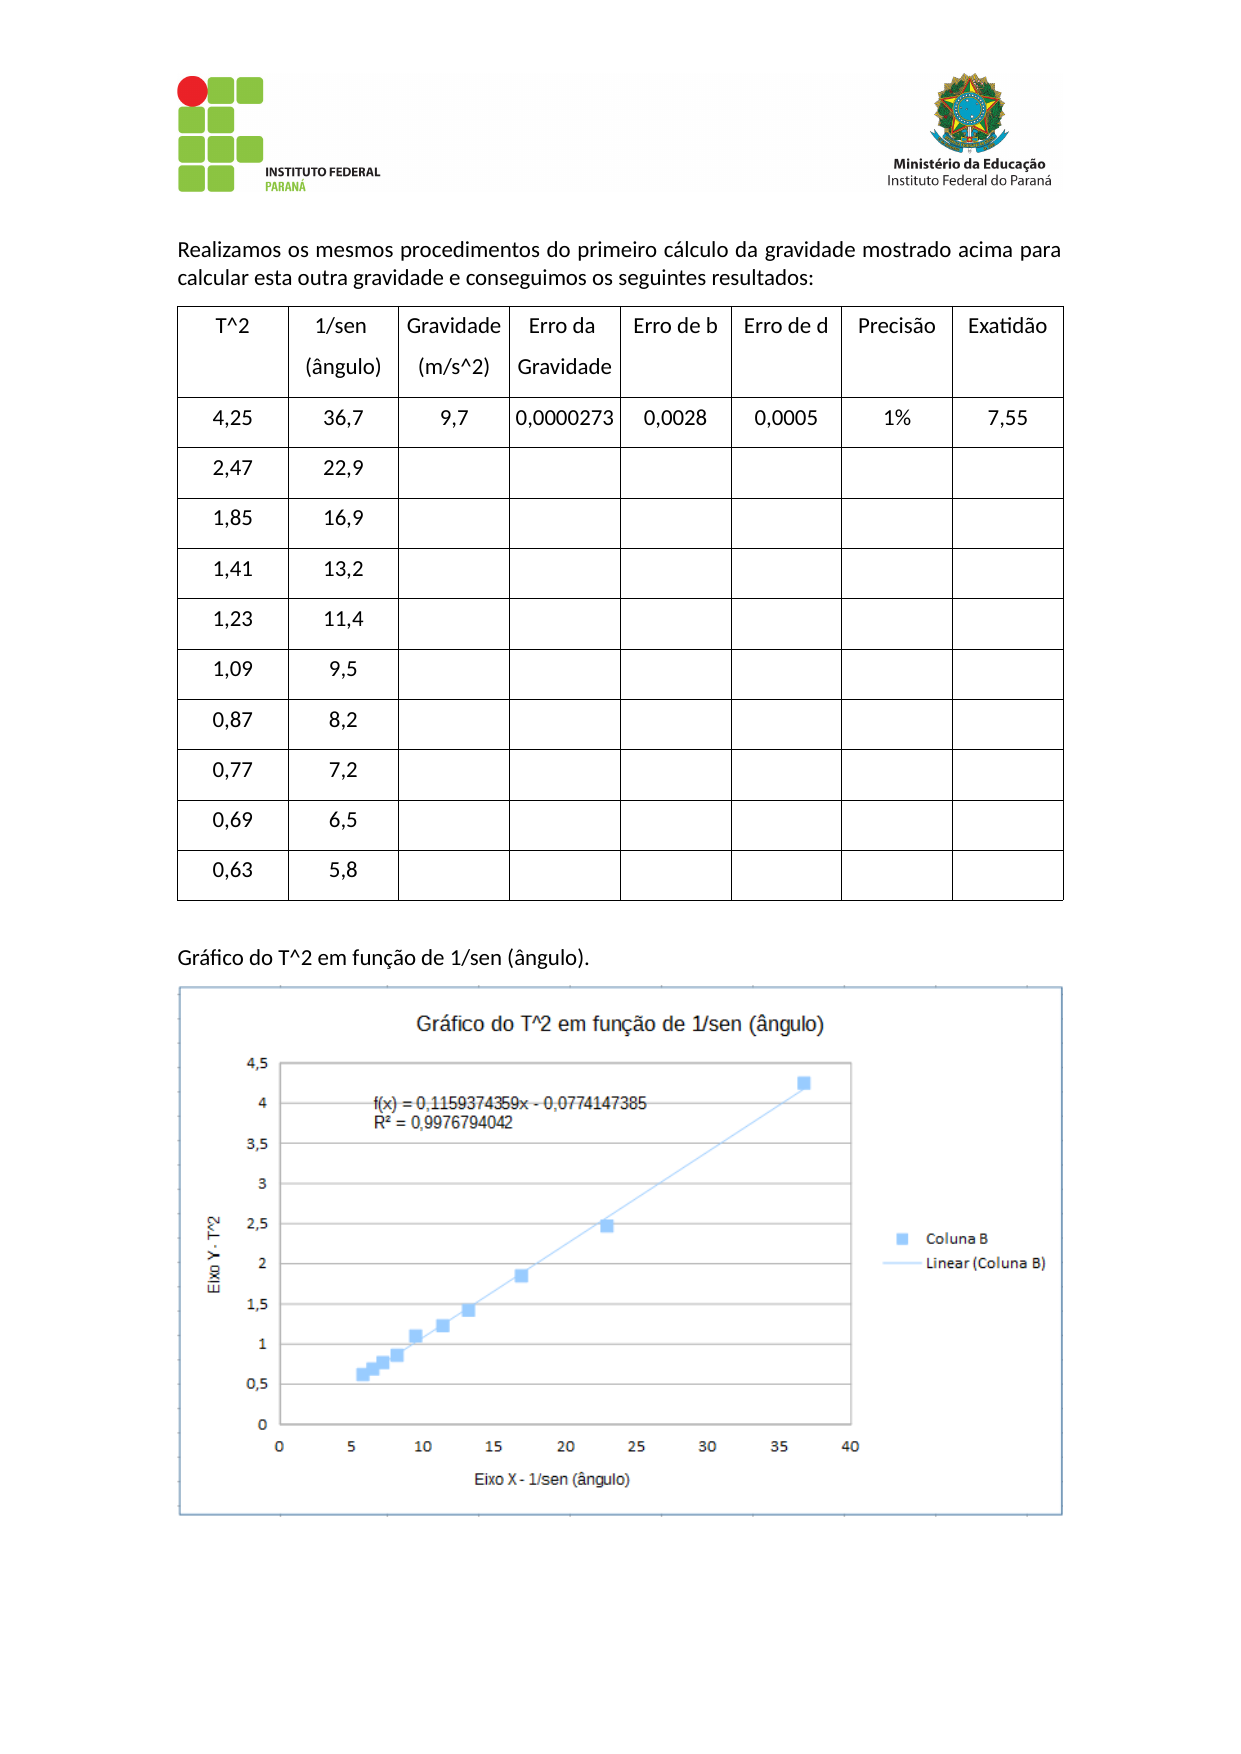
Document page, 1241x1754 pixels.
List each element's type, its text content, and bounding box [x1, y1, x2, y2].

table_cell [621, 499, 731, 548]
table_cell [953, 650, 1063, 699]
table_cell [732, 499, 841, 548]
table_cell 6,5 [289, 801, 398, 850]
table_cell 0,0028 [621, 398, 731, 447]
table_cell [399, 499, 509, 548]
table_cell 0,0000273 [510, 398, 620, 447]
table_cell [842, 599, 952, 648]
table_header T^2 [178, 307, 288, 397]
table_cell 1,09 [178, 650, 288, 699]
table_cell [953, 549, 1063, 598]
picture [177, 985, 1063, 1517]
table_cell [621, 851, 731, 900]
table_cell [621, 549, 731, 598]
table_cell 36,7 [289, 398, 398, 447]
table_cell [510, 650, 620, 699]
table_cell [621, 750, 731, 799]
table_cell [399, 801, 509, 850]
table_header Erro da Gravidade [510, 307, 620, 397]
table_cell [732, 700, 841, 749]
table_cell [399, 700, 509, 749]
table_cell [842, 700, 952, 749]
table_header Erro de b [621, 307, 731, 397]
table_cell [842, 750, 952, 799]
table_cell [399, 448, 509, 498]
table_cell [953, 750, 1063, 799]
table_cell [510, 700, 620, 749]
table_cell [510, 499, 620, 548]
table_cell 5,8 [289, 851, 398, 900]
table_cell [621, 700, 731, 749]
table_cell [399, 549, 509, 598]
table_cell [399, 650, 509, 699]
table_cell 0,63 [178, 851, 288, 900]
text Realizamos os mesmos procedimentos do primeiro cálculo da gravidade mostrado acima para calcular esta outra gravidade e conseguimos os seguintes resultados: [177, 235, 1063, 291]
table_cell [732, 599, 841, 648]
table_cell [953, 700, 1063, 749]
table_cell 11,4 [289, 599, 398, 648]
table_cell [399, 750, 509, 799]
table_cell [510, 851, 620, 900]
table_cell [842, 851, 952, 900]
table_cell 7,2 [289, 750, 398, 799]
table_cell [953, 599, 1063, 648]
table_cell 0,0005 [732, 398, 841, 447]
picture [177, 73, 1063, 192]
table_cell 0,87 [178, 700, 288, 749]
table_cell [953, 499, 1063, 548]
table_cell [510, 750, 620, 799]
table_header Exatidão [953, 307, 1063, 397]
table_cell [732, 448, 841, 498]
table_cell 22,9 [289, 448, 398, 498]
table_header Precisão [842, 307, 952, 397]
table_cell 9,7 [399, 398, 509, 447]
table_cell [399, 599, 509, 648]
table_cell [842, 448, 952, 498]
table_cell [732, 549, 841, 598]
table_cell 1,41 [178, 549, 288, 598]
text Gráfico do T^2 em função de 1/sen (ângulo). [177, 943, 1063, 971]
table_cell 8,2 [289, 700, 398, 749]
table_cell [732, 851, 841, 900]
table_cell 1,23 [178, 599, 288, 648]
table_cell [842, 801, 952, 850]
table_cell [732, 750, 841, 799]
table_cell [621, 448, 731, 498]
table_cell 0,77 [178, 750, 288, 799]
table_header Gravidade (m/s^2) [399, 307, 509, 397]
table_cell 2,47 [178, 448, 288, 498]
table_cell [953, 851, 1063, 900]
table_cell [621, 650, 731, 699]
table_cell [842, 650, 952, 699]
table_cell [510, 599, 620, 648]
table_cell [842, 499, 952, 548]
table_cell 9,5 [289, 650, 398, 699]
table_cell [510, 549, 620, 598]
table_cell [953, 801, 1063, 850]
table_cell [732, 801, 841, 850]
table_cell 13,2 [289, 549, 398, 598]
table_cell [510, 448, 620, 498]
table_cell 1,85 [178, 499, 288, 548]
table_cell [842, 549, 952, 598]
table_cell [510, 801, 620, 850]
table_cell [621, 599, 731, 648]
table_cell 4,25 [178, 398, 288, 447]
table_cell 16,9 [289, 499, 398, 548]
table_cell 1% [842, 398, 952, 447]
table_cell [621, 801, 731, 850]
table_header 1/sen (ângulo) [289, 307, 398, 397]
table_header Erro de d [732, 307, 841, 397]
table_cell [953, 448, 1063, 498]
table_cell 0,69 [178, 801, 288, 850]
table_cell [732, 650, 841, 699]
table_cell [399, 851, 509, 900]
table_cell 7,55 [953, 398, 1063, 447]
